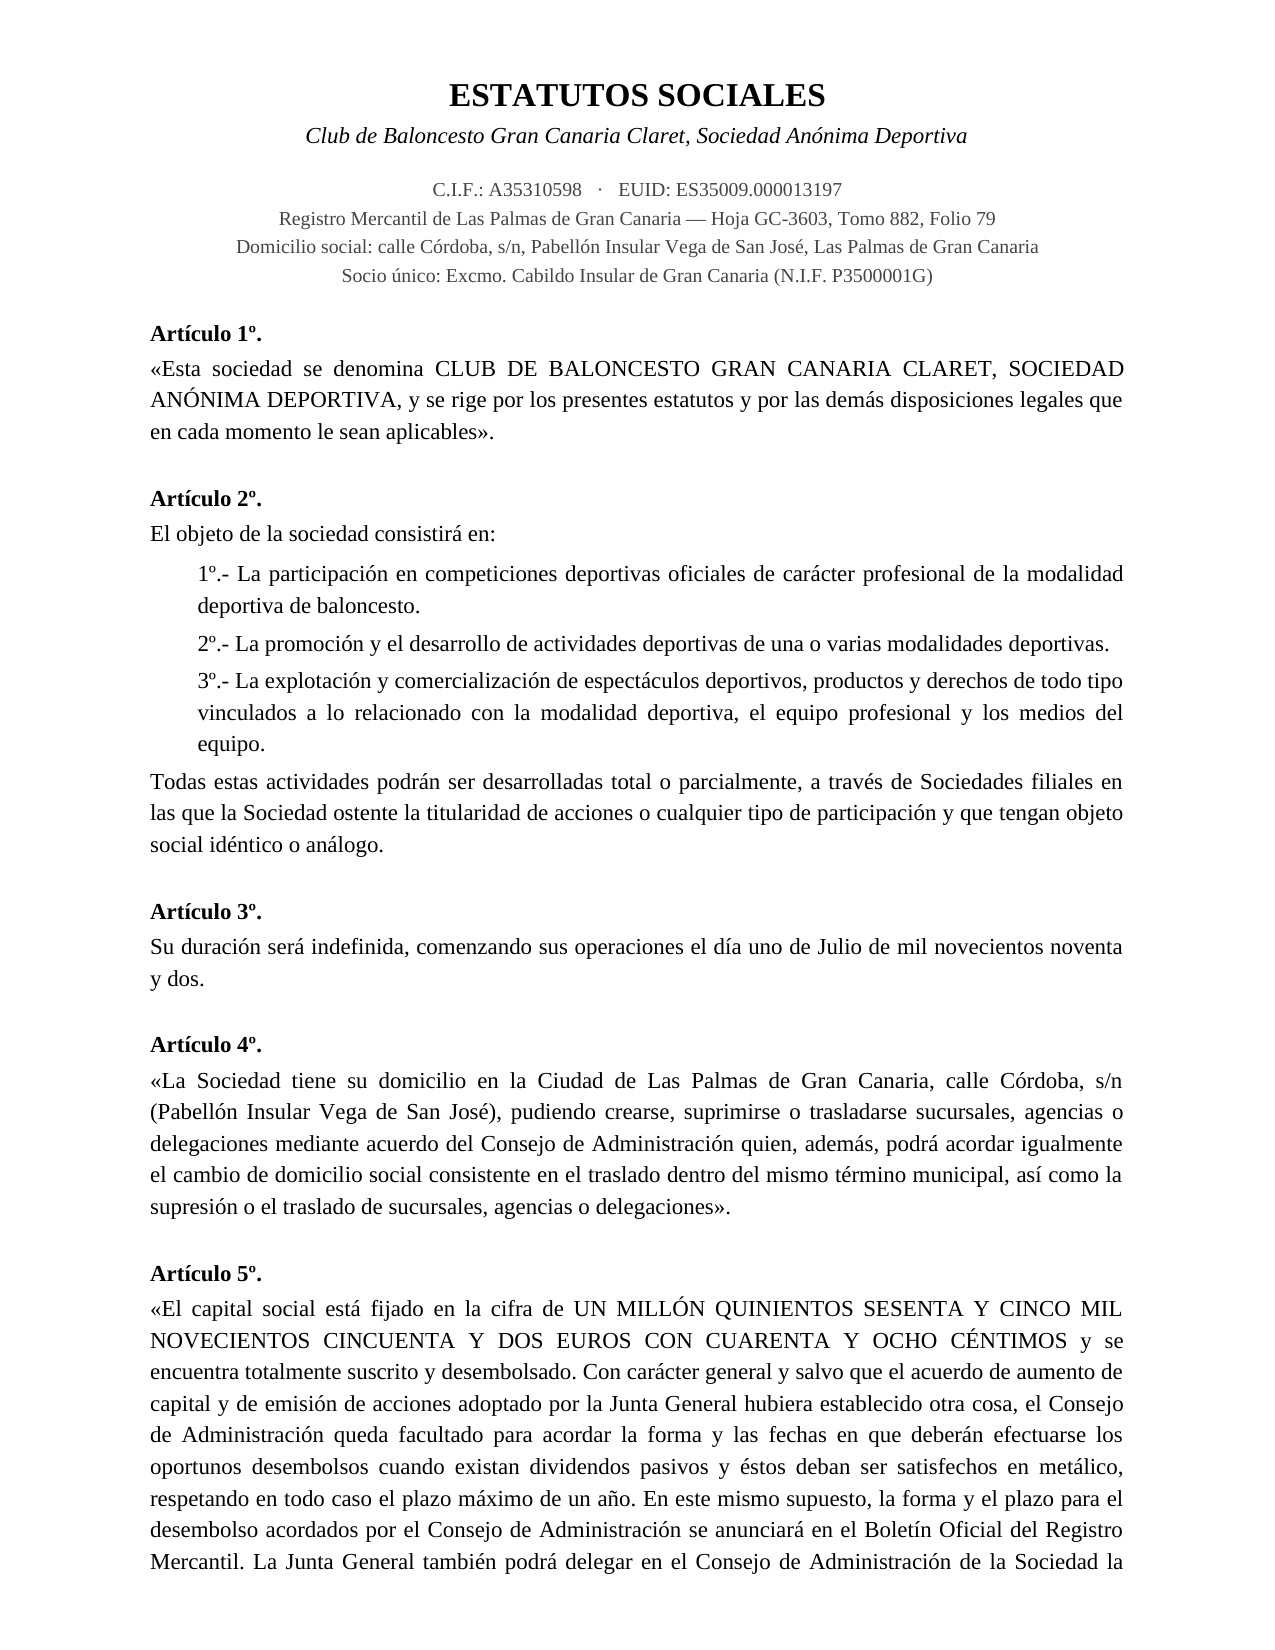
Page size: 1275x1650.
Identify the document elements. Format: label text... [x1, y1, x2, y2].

text 2º.- La promoción y el desarrollo de actividades deportivas de una o varias modalidades deportivas. [197, 629, 1125, 656]
text Artículo 5º. [150, 1260, 1125, 1286]
text Registro Mercantil de Las Palmas de Gran Canaria — Hoja GC-3603, Tomo 882, Folio 79 [150, 207, 1125, 229]
text Todas estas actividades podrán ser desarrolladas total o parcialmente, a través de Sociedades filiales en las que la Sociedad ostente la titularidad de acciones o cualquier tipo de participación y que tengan objeto social idéntico o análogo. [150, 768, 1125, 857]
text Artículo 3º. [150, 898, 1125, 924]
text «Esta sociedad se denomina CLUB DE BALONCESTO GRAN CANARIA CLARET, SOCIEDAD ANÓNIMA DEPORTIVA, y se rige por los presentes estatutos y por las demás disposiciones legales que en cada momento le sean aplicables». [150, 355, 1125, 444]
text C.I.F.: A35310598 · EUID: ES35009.000013197 [150, 178, 1125, 201]
text ESTATUTOS SOCIALES [150, 75, 1125, 113]
text Artículo 4º. [150, 1032, 1125, 1058]
text Artículo 2º. [150, 485, 1125, 511]
text «El capital social está fijado en la cifra de UN MILLÓN QUINIENTOS SESENTA Y CINCO MIL NOVECIENTOS CINCUENTA Y DOS EUROS CON CUARENTA Y OCHO CÉNTIMOS y se encuentra totalmente suscrito y desembolsado. Con carácter general y salvo que el acuerdo de aumento de capital y de emisión de acciones adoptado por la Junta General hubiera establecido otra cosa, el Consejo de Administración queda facultado para acordar la forma y las fechas en que deberán efectuarse los oportunos desembolsos cuando existan dividendos pasivos y éstos deban ser satisfechos en metálico, respetando en todo caso el plazo máximo de un año. En este mismo supuesto, la forma y el plazo para el desembolso acordados por el Consejo de Administración se anunciará en el Boletín Oficial del Registro Mercantil. La Junta General también podrá delegar en el Consejo de Administración de la Sociedad la [150, 1295, 1125, 1574]
text Su duración será indefinida, comenzando sus operaciones el día uno de Julio de mil novecientos noventa y dos. [150, 933, 1125, 991]
text El objeto de la sociedad consistirá en: [150, 520, 1125, 546]
text «La Sociedad tiene su domicilio en la Ciudad de Las Palmas de Gran Canaria, calle Córdoba, s/n (Pabellón Insular Vega de San José), pudiendo crearse, suprimirse o trasladarse sucursales, agencias o delegaciones mediante acuerdo del Consejo de Administración quien, además, podrá acordar igualmente el cambio de domicilio social consistente en el traslado dentro del mismo término municipal, así como la supresión o el traslado de sucursales, agencias o delegaciones». [150, 1067, 1125, 1219]
text 3º.- La explotación y comercialización de espectáculos deportivos, productos y derechos de todo tipo vinculados a lo relacionado con la modalidad deportiva, el equipo profesional y los medios del equipo. [197, 667, 1125, 757]
text Artículo 1º. [150, 319, 1125, 346]
text Club de Baloncesto Gran Canaria Claret, Sociedad Anónima Deportiva [150, 122, 1125, 148]
text 1º.- La participación en competiciones deportivas oficiales de carácter profesional de la modalidad deportiva de baloncesto. [197, 561, 1125, 618]
text Domicilio social: calle Córdoba, s/n, Pabellón Insular Vega de San José, Las Palmas de Gran Canaria [150, 236, 1125, 258]
text Socio único: Excmo. Cabildo Insular de Gran Canaria (N.I.F. P3500001G) [150, 264, 1125, 287]
